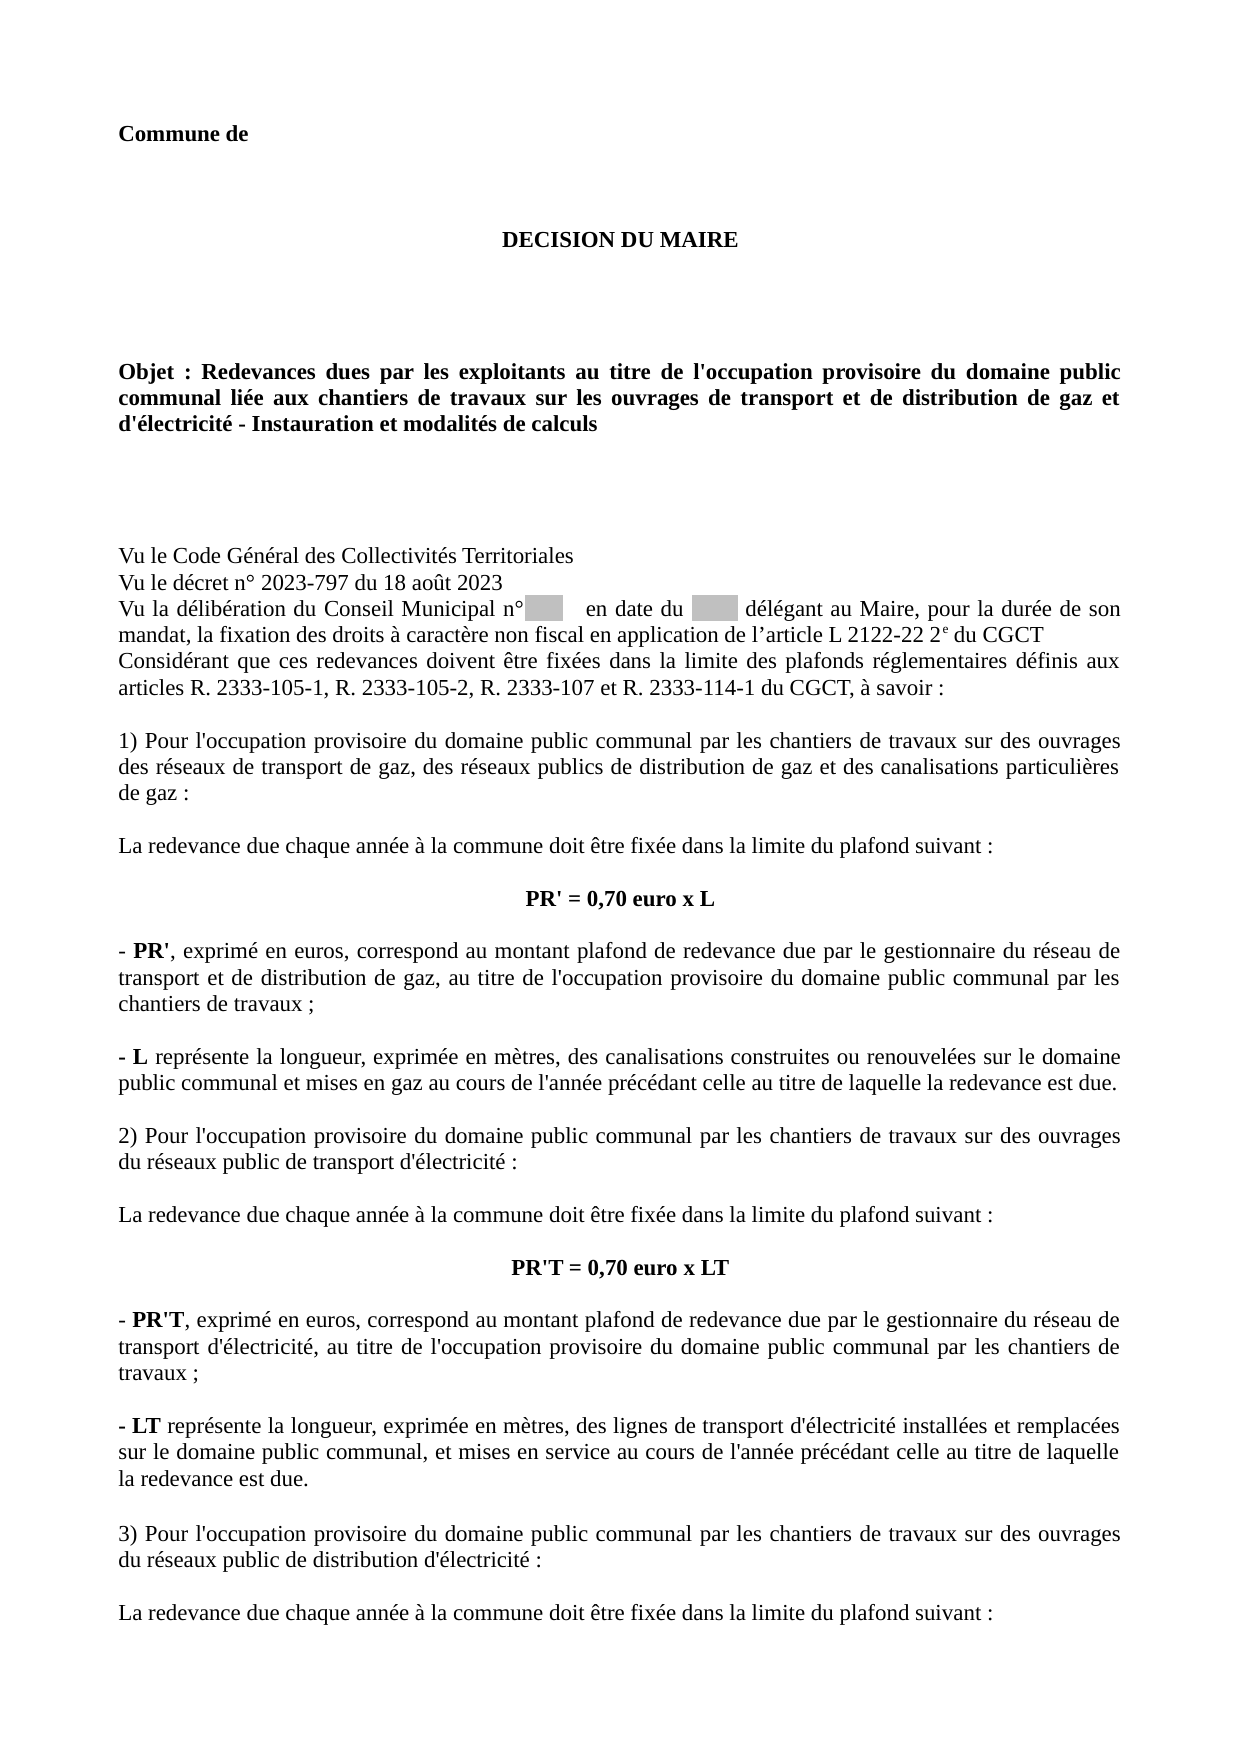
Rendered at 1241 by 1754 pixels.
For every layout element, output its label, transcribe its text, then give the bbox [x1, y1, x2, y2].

text DECISION DU MAIRE [118, 226, 1122, 252]
text - PR'T, exprimé en euros, correspond au montant plafond de redevance due par le gestionnaire du réseau de transport d'électricité, au titre de l'occupation provisoire du domaine public communal par les chantiers de travaux ; [118, 1306, 1122, 1386]
text Objet : Redevances dues par les exploitants au titre de l'occupation provisoire du domaine public communal liée aux chantiers de travaux sur les ouvrages de transport et de distribution de gaz et d'électricité - Instauration et modalités de calculs [118, 358, 1122, 437]
text La redevance due chaque année à la commune doit être fixée dans la limite du plafond suivant : [118, 1201, 1122, 1227]
text PR'T = 0,70 euro x LT [118, 1254, 1122, 1280]
text 1) Pour l'occupation provisoire du domaine public communal par les chantiers de travaux sur des ouvrages des réseaux de transport de gaz, des réseaux publics de distribution de gaz et des canalisations particulières de gaz : [118, 727, 1122, 806]
text La redevance due chaque année à la commune doit être fixée dans la limite du plafond suivant : [118, 1599, 1122, 1625]
text - LT représente la longueur, exprimée en mètres, des lignes de transport d'électricité installées et remplacées sur le domaine public communal, et mises en service au cours de l'année précédant celle au titre de laquelle la redevance est due. [118, 1412, 1122, 1491]
text 2) Pour l'occupation provisoire du domaine public communal par les chantiers de travaux sur des ouvrages du réseaux public de transport d'électricité : [118, 1122, 1122, 1175]
text Vu la délibération du Conseil Municipal n° en date du délégant au Maire, pour la durée de son mandat, la fixation des droits à caractère non fiscal en application de l’article L 2122-22 2e du CGCT [118, 595, 1122, 648]
text 3) Pour l'occupation provisoire du domaine public communal par les chantiers de travaux sur des ouvrages du réseaux public de distribution d'électricité : [118, 1520, 1122, 1572]
text La redevance due chaque année à la commune doit être fixée dans la limite du plafond suivant : [118, 832, 1122, 858]
text Vu le décret n° 2023-797 du 18 août 2023 [118, 568, 1122, 595]
text Vu le Code Général des Collectivités Territoriales [118, 542, 1122, 568]
text - PR', exprimé en euros, correspond au montant plafond de redevance due par le gestionnaire du réseau de transport et de distribution de gaz, au titre de l'occupation provisoire du domaine public communal par les chantiers de travaux ; [118, 937, 1122, 1017]
subtitle Commune de [118, 118, 1122, 147]
text Considérant que ces redevances doivent être fixées dans la limite des plafonds réglementaires définis aux articles R. 2333-105-1, R. 2333-105-2, R. 2333-107 et R. 2333-114-1 du CGCT, à savoir : [118, 648, 1122, 700]
text - L représente la longueur, exprimée en mètres, des canalisations construites ou renouvelées sur le domaine public communal et mises en gaz au cours de l'année précédant celle au titre de laquelle la redevance est due. [118, 1043, 1122, 1096]
text PR' = 0,70 euro x L [118, 885, 1122, 911]
